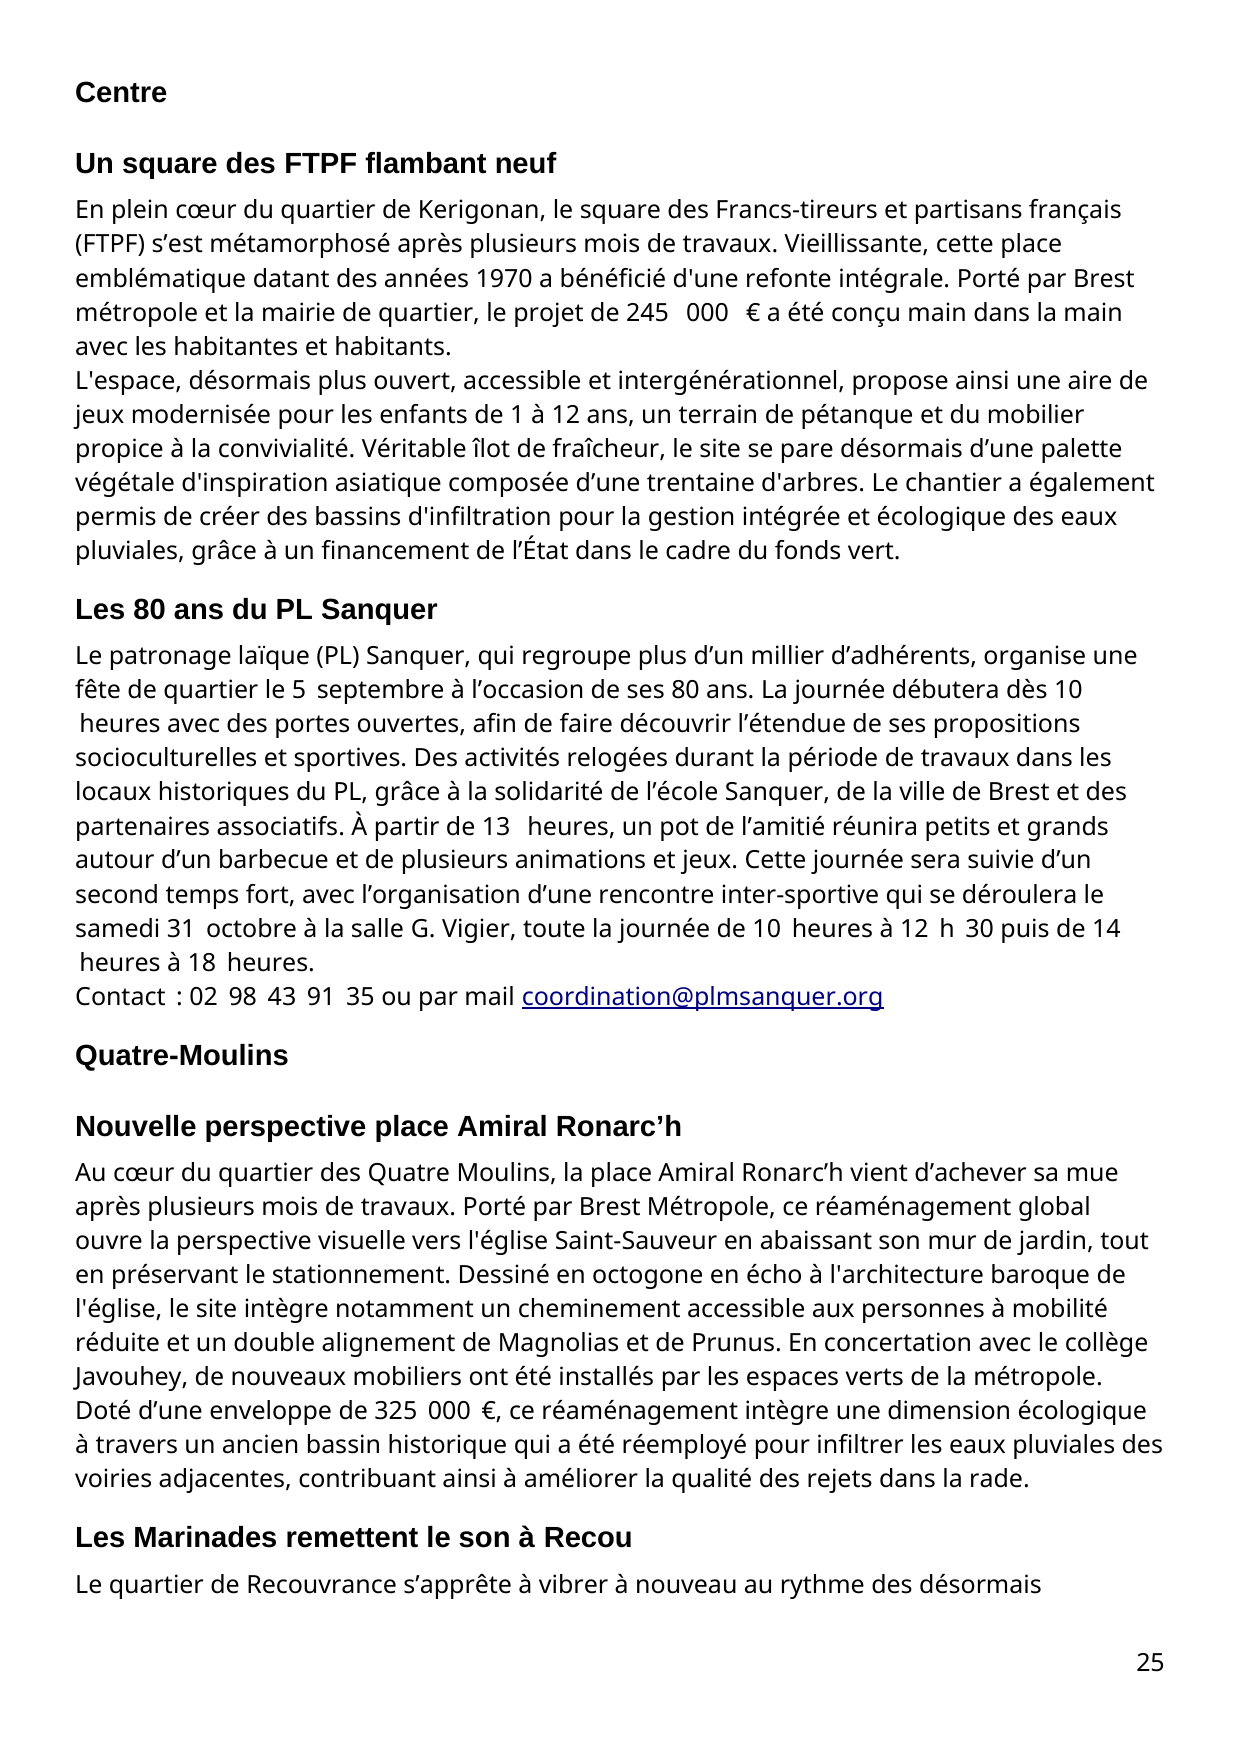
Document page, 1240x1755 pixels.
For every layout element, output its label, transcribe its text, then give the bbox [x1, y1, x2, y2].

subtitle Un square des FTPF flambant neuf [75, 146, 1164, 179]
text Le patronage laïque (PL) Sanquer, qui regroupe plus d’un millier d’adhérents, organise une fête de quartier le 5 septembre à l’occasion de ses 80 ans. La journée débutera dès 10 heures avec des portes ouvertes, afin de faire découvrir l’étendue de ses propositions socioculturelles et sportives. Des activités relogées durant la période de travaux dans les locaux historiques du PL, grâce à la solidarité de l’école Sanquer, de la ville de Brest et des partenaires associatifs. À partir de 13 heures, un pot de l’amitié réunira petits et grands autour d’un barbecue et de plusieurs animations et jeux. Cette journée sera suivie d’un second temps fort, avec l’organisation d’une rencontre inter-sportive qui se déroulera le samedi 31 octobre à la salle G. Vigier, toute la journée de 10 heures à 12 h 30 puis de 14 heures à 18 heures. [75, 638, 1164, 978]
subtitle Les 80 ans du PL Sanquer [75, 592, 1164, 625]
text Au cœur du quartier des Quatre Moulins, la place Amiral Ronarc’h vient d’achever sa mue après plusieurs mois de travaux. Porté par Brest Métropole, ce réaménagement global ouvre la perspective visuelle vers l'église Saint-Sauveur en abaissant son mur de jardin, tout en préservant le stationnement. Dessiné en octogone en écho à l'architecture baroque de l'église, le site intègre notamment un cheminement accessible aux personnes à mobilité réduite et un double alignement de Magnolias et de Prunus. En concertation avec le collège Javouhey, de nouveaux mobiliers ont été installés par les espaces verts de la métropole. Doté d’une enveloppe de 325 000 €, ce réaménagement intègre une dimension écologique à travers un ancien bassin historique qui a été réemployé pour infiltrer les eaux pluviales des voiries adjacentes, contribuant ainsi à améliorer la qualité des rejets dans la rade. [75, 1154, 1164, 1495]
subtitle Quatre-Moulins [75, 1037, 1164, 1071]
text Le quartier de Recouvrance s’apprête à vibrer à nouveau au rythme des désormais [75, 1566, 1164, 1600]
text L'espace, désormais plus ouvert, accessible et intergénérationnel, propose ainsi une aire de jeux modernisée pour les enfants de 1 à 12 ans, un terrain de pétanque et du mobilier propice à la convivialité. Véritable îlot de fraîcheur, le site se pare désormais d’une palette végétale d'inspiration asiatique composée d’une trentaine d'arbres. Le chantier a également permis de créer des bassins d'infiltration pour la gestion intégrée et écologique des eaux pluviales, grâce à un financement de l’État dans le cadre du fonds vert. [75, 362, 1164, 567]
subtitle Les Marinades remettent le son à Recou [75, 1520, 1164, 1554]
text Contact : 02 98 43 91 35 ou par mail coordination@plmsanquer.org [75, 978, 1164, 1012]
subtitle Nouvelle perspective place Amiral Ronarc’h [75, 1108, 1164, 1142]
text En plein cœur du quartier de Kerigonan, le square des Francs-tireurs et partisans français (FTPF) s’est métamorphosé après plusieurs mois de travaux. Vieillissante, cette place emblématique datant des années 1970 a bénéficié d'une refonte intégrale. Porté par Brest métropole et la mairie de quartier, le projet de 245 000 € a été conçu main dans la main avec les habitantes et habitants. [75, 192, 1164, 362]
subtitle Centre [75, 75, 1164, 108]
